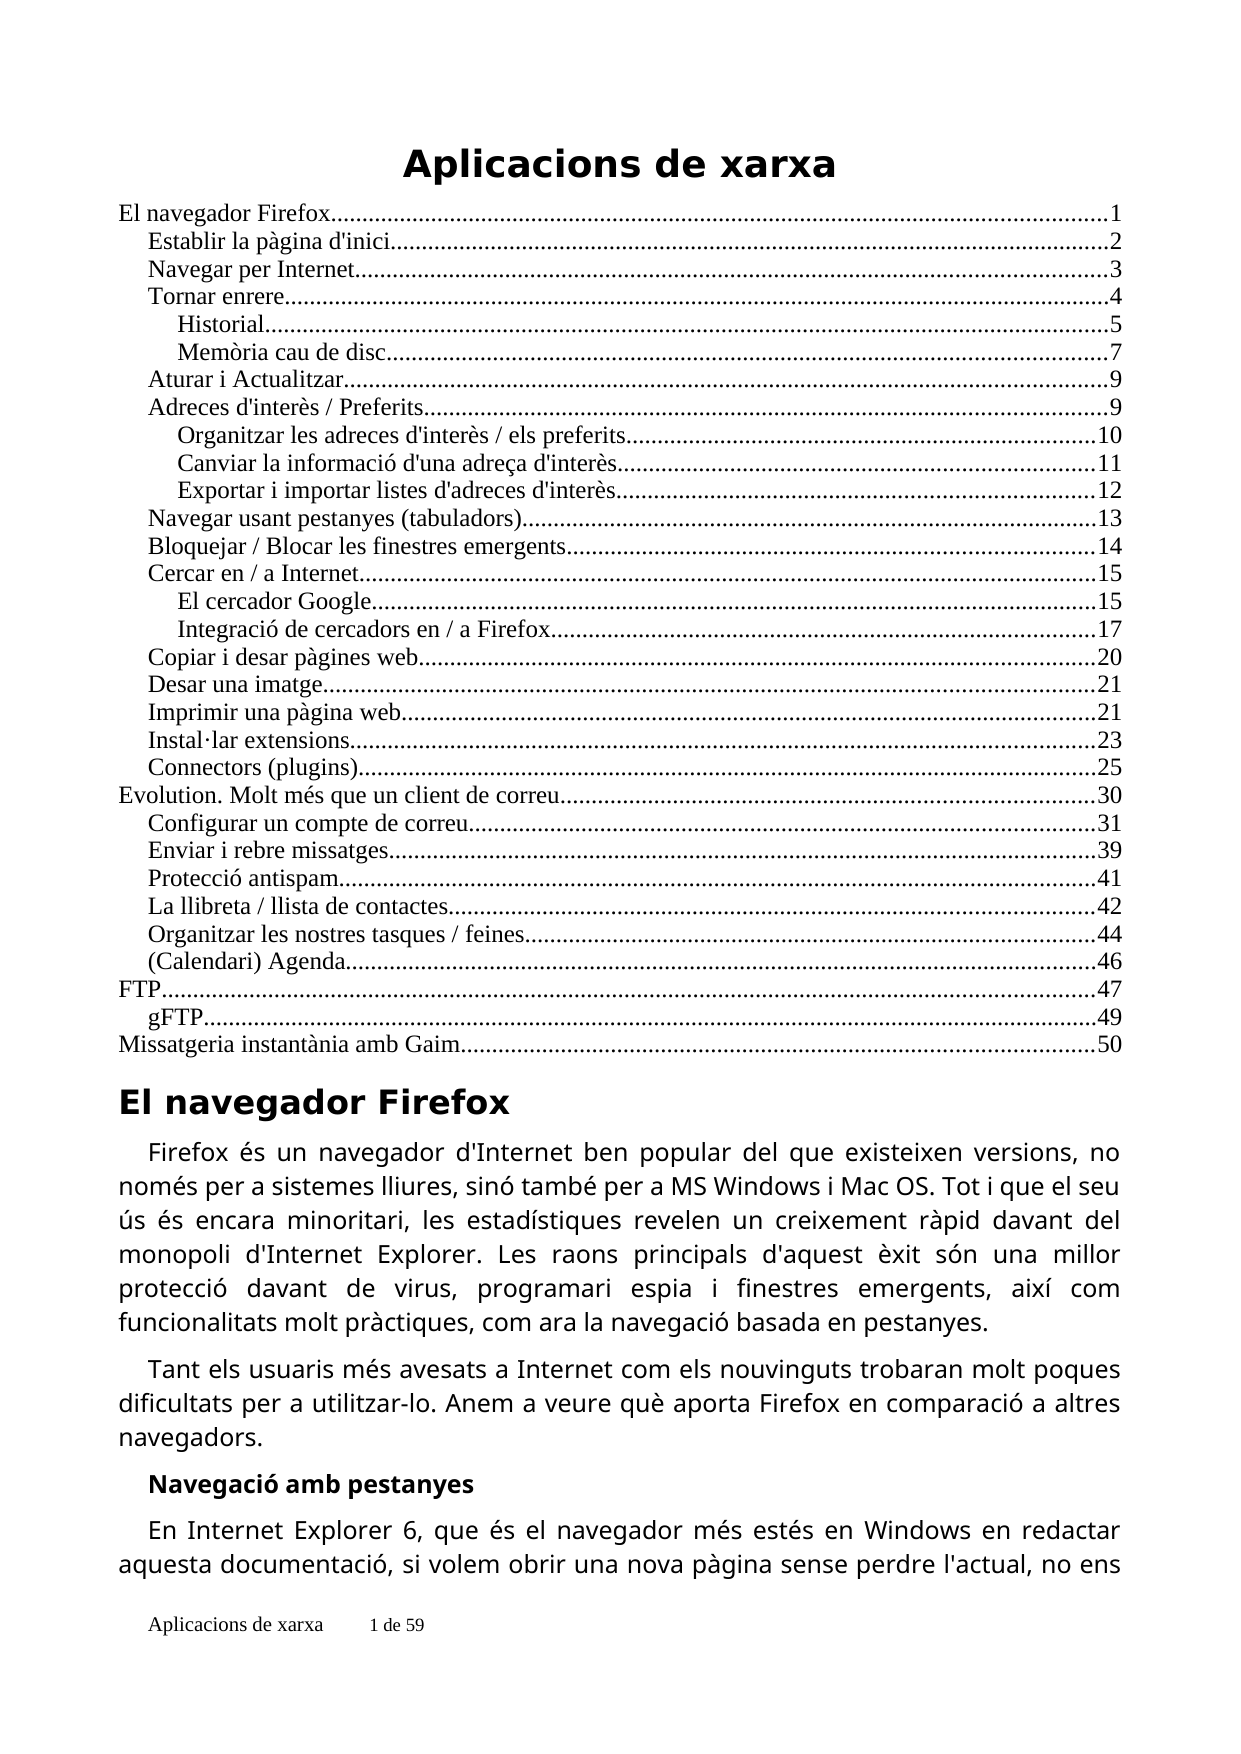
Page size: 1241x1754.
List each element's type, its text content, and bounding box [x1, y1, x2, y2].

text Tornar enrere 4 [148, 282, 1122, 310]
text Organitzar les adreces d'interès / els preferits 10 [177, 421, 1122, 449]
text Canviar la informació d'una adreça d'interès 11 [177, 449, 1122, 476]
text En Internet Explorer 6, que és el navegador més estés en Windows en redactar aquesta documentació, si volem obrir una nova pàgina sense perdre l'actual, no ens [118, 1513, 1122, 1581]
text La llibreta / llista de contactes 42 [148, 892, 1122, 920]
text Historial 5 [177, 310, 1122, 338]
text Adreces d'interès / Preferits 9 [148, 393, 1122, 421]
text Exportar i importar listes d'adreces d'interès 12 [177, 476, 1122, 504]
text Instal·lar extensions 23 [148, 726, 1122, 753]
text Missatgeria instantània amb Gaim 50 [118, 1031, 1122, 1058]
text FTP 47 [118, 975, 1122, 1003]
text Navegació amb pestanyes [118, 1466, 1122, 1500]
text Aturar i Actualitzar 9 [148, 366, 1122, 393]
text Enviar i rebre missatges 39 [148, 837, 1122, 864]
text Copiar i desar pàgines web 20 [148, 643, 1122, 670]
text El navegador Firefox 1 [118, 199, 1122, 227]
text El cercador Google 15 [177, 587, 1122, 615]
text Evolution. Molt més que un client de correu 30 [118, 781, 1122, 809]
text Establir la pàgina d'inici 2 [148, 227, 1122, 255]
text Memòria cau de disc 7 [177, 338, 1122, 366]
text Connectors (plugins) 25 [148, 753, 1122, 781]
subtitle El navegador Firefox [118, 1083, 1122, 1122]
text Organitzar les nostres tasques / feines 44 [148, 920, 1122, 947]
text (Calendari) Agenda 46 [148, 947, 1122, 975]
text Integració de cercadors en / a Firefox 17 [177, 615, 1122, 643]
text Firefox és un navegador d'Internet ben popular del que existeixen versions, no només per a sistemes lliures, sinó també per a MS Windows i Mac OS. Tot i que el seu ús és encara minoritari, les estadístiques revelen un creixement ràpid davant del monopoli d'Internet Explorer. Les raons principals d'aquest èxit són una millor protecció davant de virus, programari espia i finestres emergents, així com funcionalitats molt pràctiques, com ara la navegació basada en pestanyes. [118, 1135, 1122, 1339]
text Imprimir una pàgina web 21 [148, 698, 1122, 726]
text Navegar per Internet 3 [148, 255, 1122, 282]
text Bloquejar / Blocar les finestres emergents 14 [148, 532, 1122, 559]
text Tant els usuaris més avesats a Internet com els nouvinguts trobaran molt poques dificultats per a utilitzar-lo. Anem a veure què aporta Firefox en comparació a altres navegadors. [118, 1352, 1122, 1454]
text Protecció antispam 41 [148, 864, 1122, 892]
text Navegar usant pestanyes (tabuladors) 13 [148, 504, 1122, 532]
text Desar una imatge 21 [148, 670, 1122, 698]
text gFTP 49 [148, 1003, 1122, 1031]
text Cercar en / a Internet 15 [148, 559, 1122, 587]
text Configurar un compte de correu 31 [148, 809, 1122, 837]
subtitle Aplicacions de xarxa [118, 143, 1122, 187]
